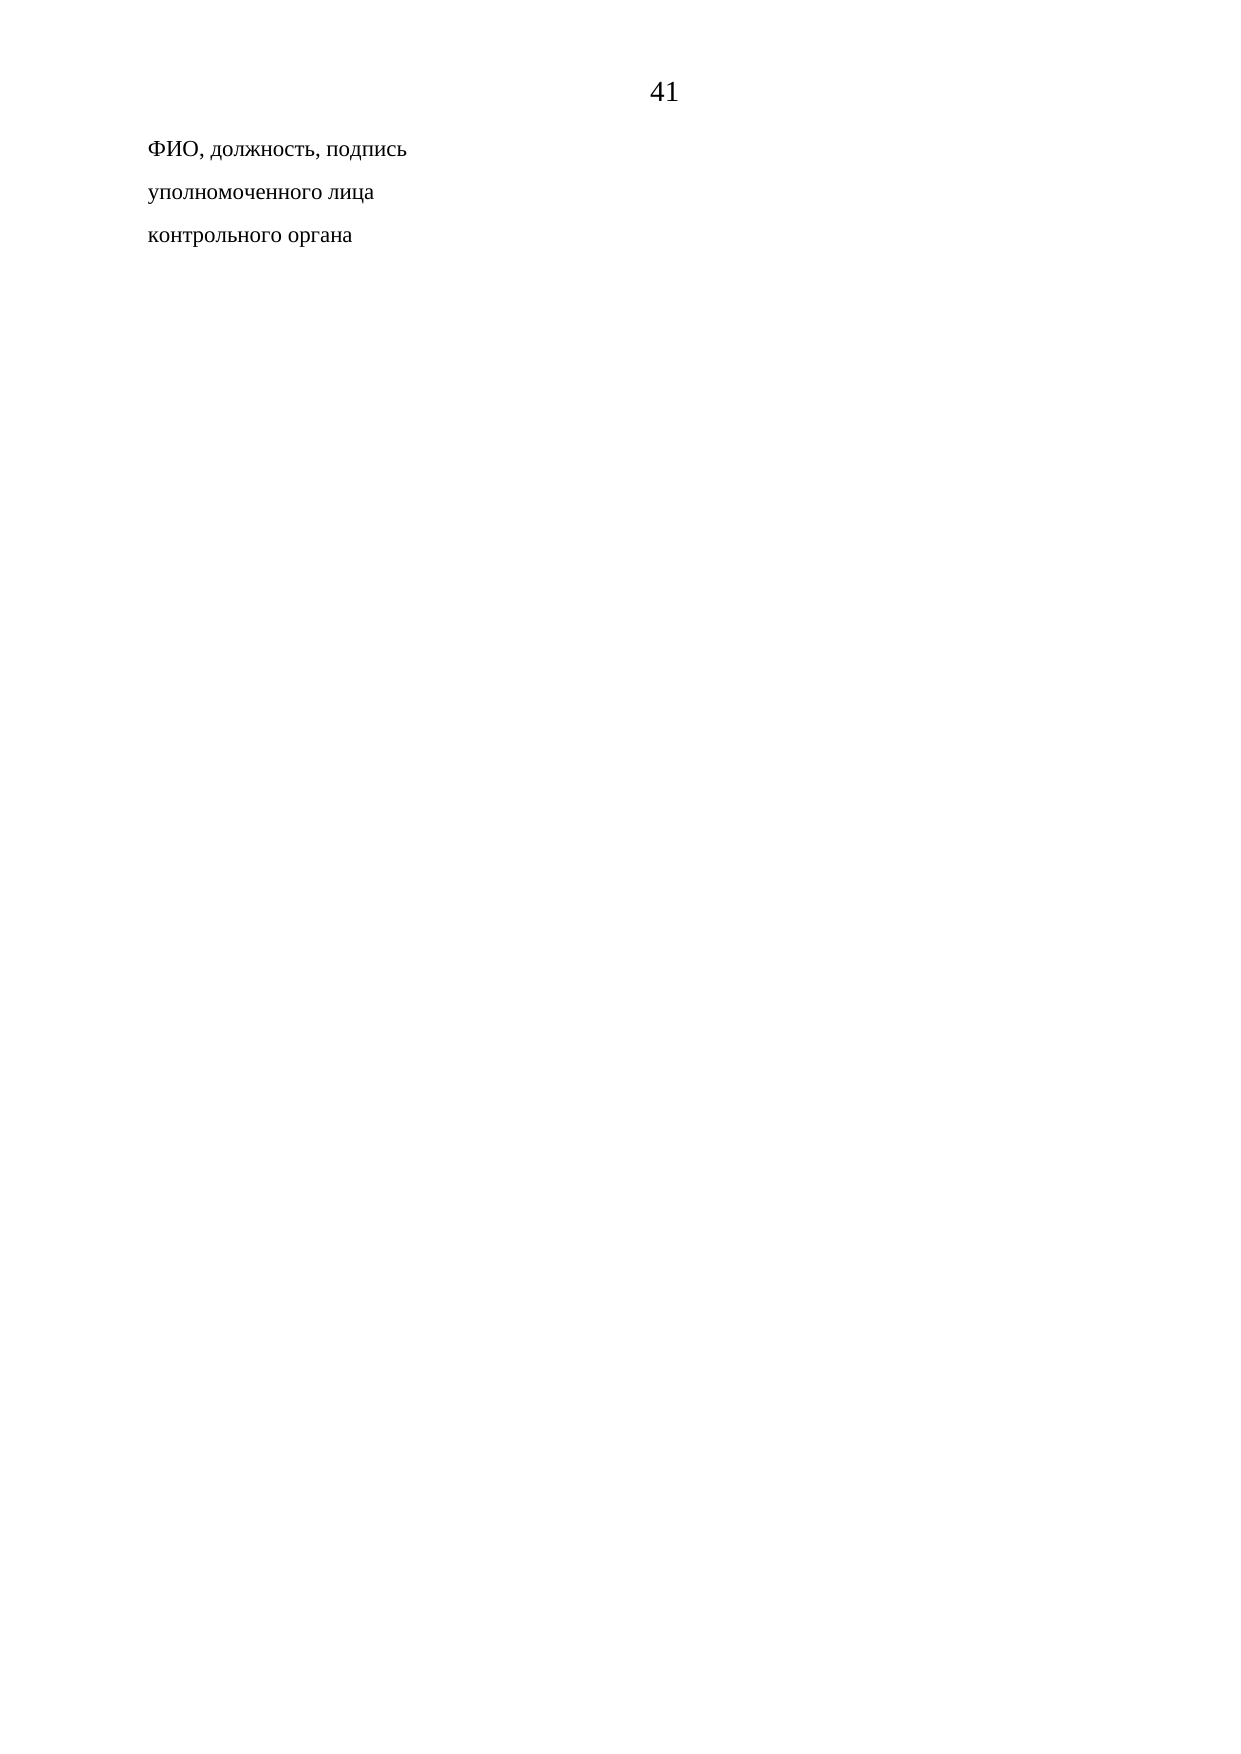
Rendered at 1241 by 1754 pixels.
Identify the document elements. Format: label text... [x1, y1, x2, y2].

text уполномоченного лица [148, 178, 1181, 205]
text контрольного органа [148, 221, 1181, 248]
text ФИО, должность, подпись [148, 135, 1181, 162]
